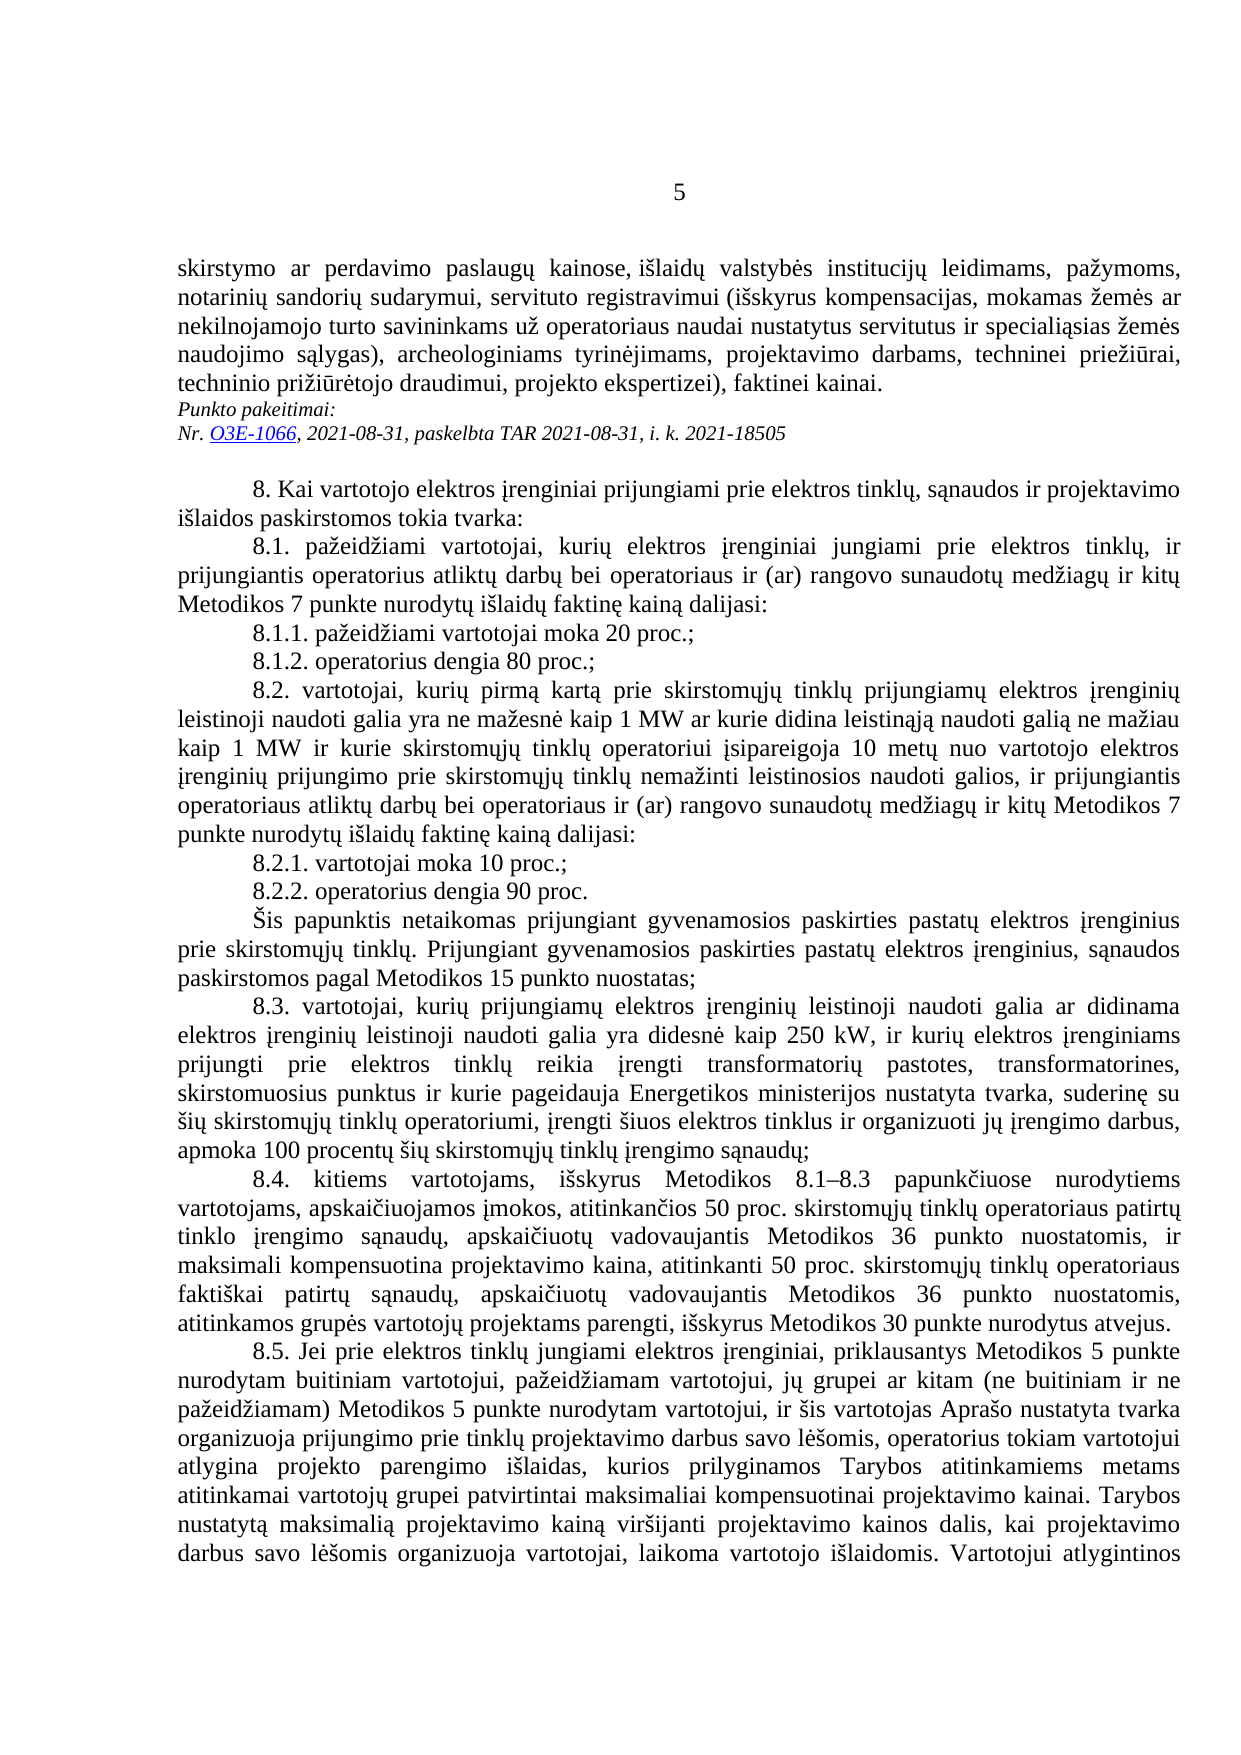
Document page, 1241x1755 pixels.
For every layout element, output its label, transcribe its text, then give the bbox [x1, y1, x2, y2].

text 8.1.1. pažeidžiami vartotojai moka 20 proc.; [177, 618, 1181, 646]
text 8.1.2. operatorius dengia 80 proc.; [177, 646, 1181, 675]
text Nr. O3E-1066, 2021-08-31, paskelbta TAR 2021-08-31, i. k. 2021-18505 [177, 421, 1181, 445]
text 8.1. pažeidžiami vartotojai, kurių elektros įrenginiai jungiami prie elektros tinklų, ir prijungiantis operatorius atliktų darbų bei operatoriaus ir (ar) rangovo sunaudotų medžiagų ir kitų Metodikos 7 punkte nurodytų išlaidų faktinę kainą dalijasi: [177, 531, 1181, 618]
text 8.2.2. operatorius dengia 90 proc. [177, 876, 1181, 905]
text Punkto pakeitimai: [177, 397, 1181, 421]
text 8.4. kitiems vartotojams, išskyrus Metodikos 8.1–8.3 papunkčiuose nurodytiems vartotojams, apskaičiuojamos įmokos, atitinkančios 50 proc. skirstomųjų tinklų operatoriaus patirtų tinklo įrengimo sąnaudų, apskaičiuotų vadovaujantis Metodikos 36 punkto nuostatomis, ir maksimali kompensuotina projektavimo kaina, atitinkanti 50 proc. skirstomųjų tinklų operatoriaus faktiškai patirtų sąnaudų, apskaičiuotų vadovaujantis Metodikos 36 punkto nuostatomis, atitinkamos grupės vartotojų projektams parengti, išskyrus Metodikos 30 punkte nurodytus atvejus. [177, 1164, 1181, 1336]
text 8.5. Jei prie elektros tinklų jungiami elektros įrenginiai, priklausantys Metodikos 5 punkte nurodytam buitiniam vartotojui, pažeidžiamam vartotojui, jų grupei ar kitam (ne buitiniam ir ne pažeidžiamam) Metodikos 5 punkte nurodytam vartotojui, ir šis vartotojas Aprašo nustatyta tvarka organizuoja prijungimo prie tinklų projektavimo darbus savo lėšomis, operatorius tokiam vartotojui atlygina projekto parengimo išlaidas, kurios prilyginamos Tarybos atitinkamiems metams atitinkamai vartotojų grupei patvirtintai maksimaliai kompensuotinai projektavimo kainai. Tarybos nustatytą maksimalią projektavimo kainą viršijanti projektavimo kainos dalis, kai projektavimo darbus savo lėšomis organizuoja vartotojai, laikoma vartotojo išlaidomis. Vartotojui atlygintinos [177, 1336, 1181, 1566]
text 8.2.1. vartotojai moka 10 proc.; [177, 848, 1181, 876]
text skirstymo ar perdavimo paslaugų kainose, išlaidų valstybės institucijų leidimams, pažymoms, notarinių sandorių sudarymui, servituto registravimui (išskyrus kompensacijas, mokamas žemės ar nekilnojamojo turto savininkams už operatoriaus naudai nustatytus servitutus ir specialiąsias žemės naudojimo sąlygas), archeologiniams tyrinėjimams, projektavimo darbams, techninei priežiūrai, techninio prižiūrėtojo draudimui, projekto ekspertizei), faktinei kainai. [177, 253, 1181, 397]
text 8.2. vartotojai, kurių pirmą kartą prie skirstomųjų tinklų prijungiamų elektros įrenginių leistinoji naudoti galia yra ne mažesnė kaip 1 MW ar kurie didina leistinąją naudoti galią ne mažiau kaip 1 MW ir kurie skirstomųjų tinklų operatoriui įsipareigoja 10 metų nuo vartotojo elektros įrenginių prijungimo prie skirstomųjų tinklų nemažinti leistinosios naudoti galios, ir prijungiantis operatoriaus atliktų darbų bei operatoriaus ir (ar) rangovo sunaudotų medžiagų ir kitų Metodikos 7 punkte nurodytų išlaidų faktinę kainą dalijasi: [177, 675, 1181, 848]
text Šis papunktis netaikomas prijungiant gyvenamosios paskirties pastatų elektros įrenginius prie skirstomųjų tinklų. Prijungiant gyvenamosios paskirties pastatų elektros įrenginius, sąnaudos paskirstomos pagal Metodikos 15 punkto nuostatas; [177, 905, 1181, 991]
text 8.3. vartotojai, kurių prijungiamų elektros įrenginių leistinoji naudoti galia ar didinama elektros įrenginių leistinoji naudoti galia yra didesnė kaip 250 kW, ir kurių elektros įrenginiams prijungti prie elektros tinklų reikia įrengti transformatorių pastotes, transformatorines, skirstomuosius punktus ir kurie pageidauja Energetikos ministerijos nustatyta tvarka, suderinę su šių skirstomųjų tinklų operatoriumi, įrengti šiuos elektros tinklus ir organizuoti jų įrengimo darbus, apmoka 100 procentų šių skirstomųjų tinklų įrengimo sąnaudų; [177, 991, 1181, 1164]
text 8. Kai vartotojo elektros įrenginiai prijungiami prie elektros tinklų, sąnaudos ir projektavimo išlaidos paskirstomos tokia tvarka: [177, 474, 1181, 531]
